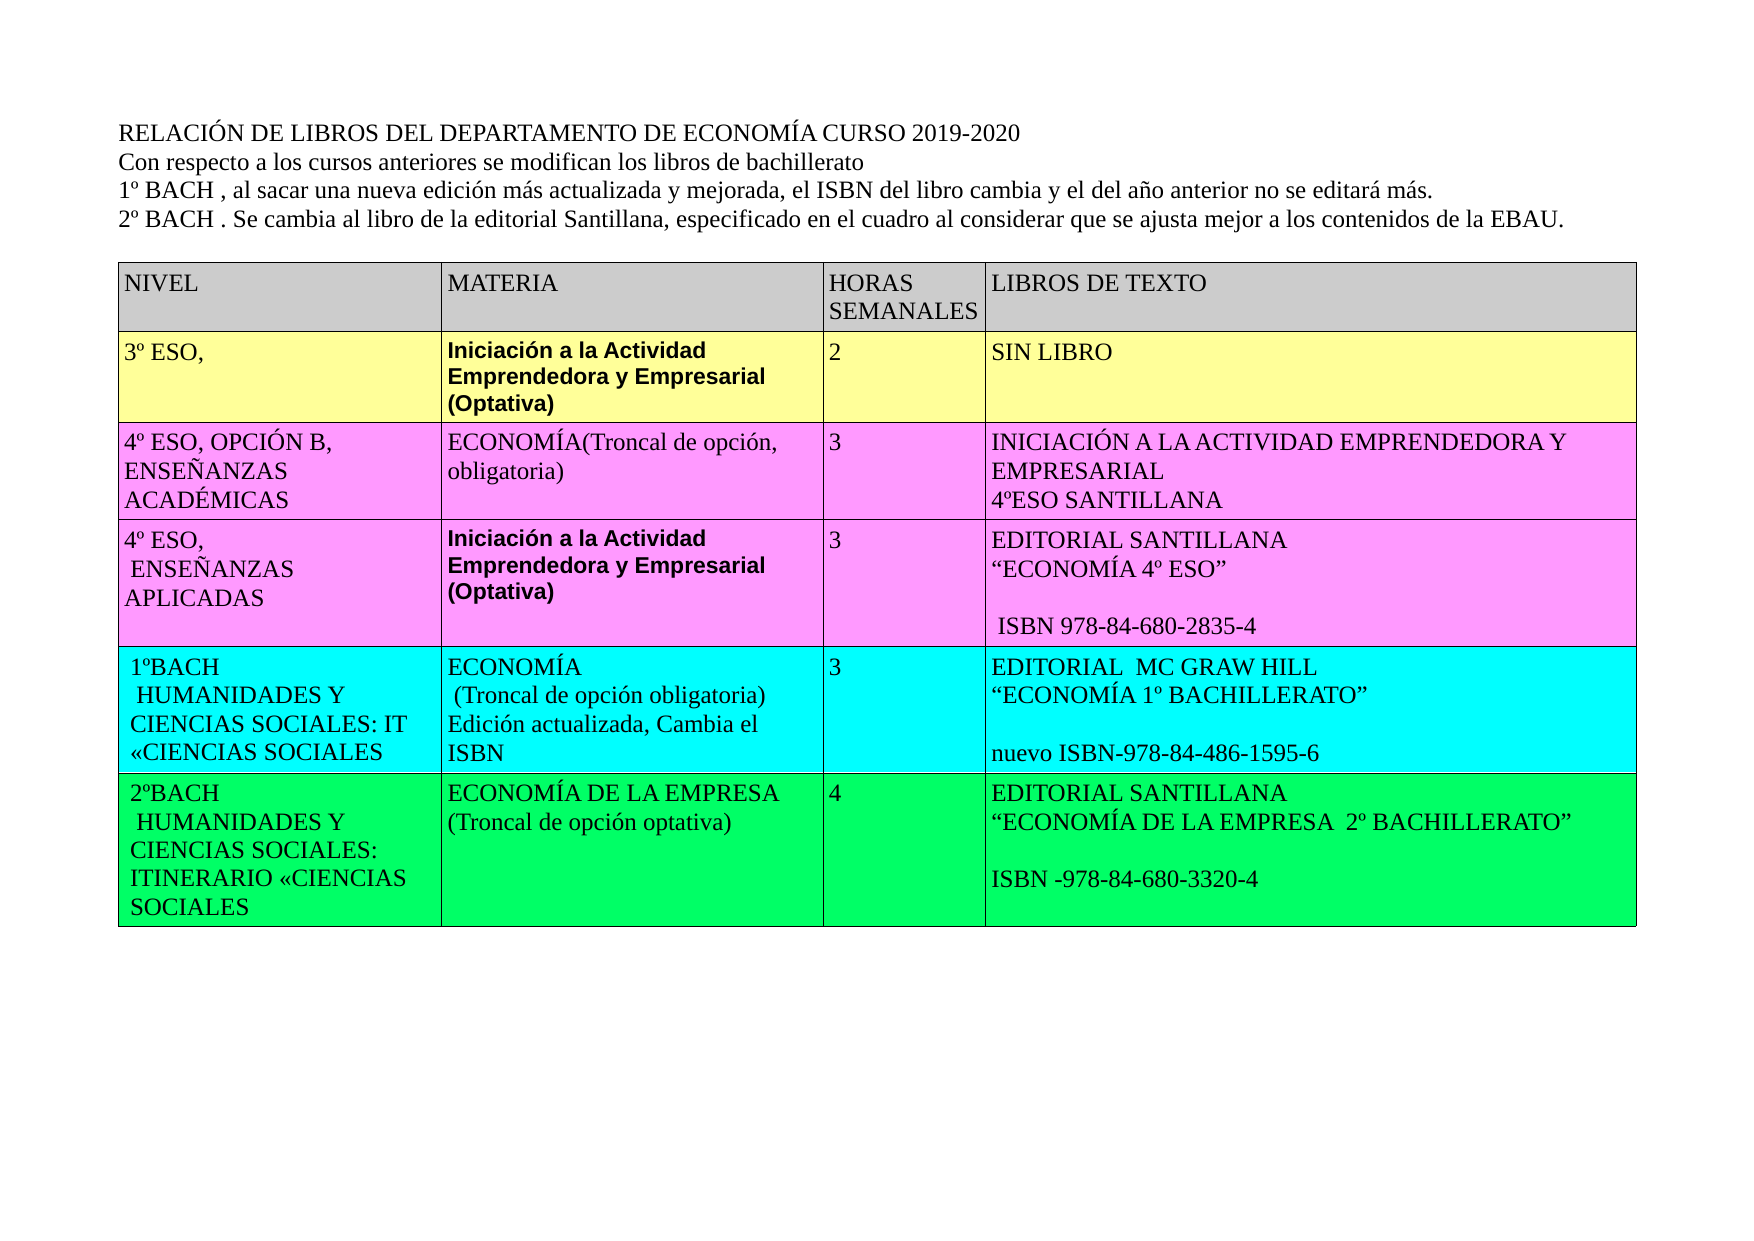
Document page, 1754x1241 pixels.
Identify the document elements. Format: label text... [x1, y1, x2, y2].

text 1º BACH , al sacar una nueva edición más actualizada y mejorada, el ISBN del libro cambia y el del año anterior no se editará más. [118, 176, 1636, 204]
table_cell ECONOMÍA (Troncal de opción obligatoria) Edición actualizada, Cambia el ISBN [442, 647, 823, 772]
table_cell 3 [824, 423, 985, 519]
table_cell 2ºBACH HUMANIDADES Y CIENCIAS SOCIALES: ITINERARIO «CIENCIAS SOCIALES [119, 774, 441, 926]
table_cell INICIACIÓN A LA ACTIVIDAD EMPRENDEDORA Y EMPRESARIAL 4ºESO SANTILLANA [986, 423, 1636, 519]
table_cell SIN LIBRO [986, 332, 1636, 422]
table_cell EDITORIAL MC GRAW HILL “ECONOMÍA 1º BACHILLERATO” nuevo ISBN-978-84-486-1595-6 [986, 647, 1636, 772]
table_cell 2 [824, 332, 985, 422]
table_cell 4º ESO, OPCIÓN B, ENSEÑANZAS ACADÉMICAS [119, 423, 441, 519]
table_header NIVEL [119, 263, 441, 331]
table_cell EDITORIAL SANTILLANA “ECONOMÍA 4º ESO” ISBN 978-84-680-2835-4 [986, 520, 1636, 646]
text Con respecto a los cursos anteriores se modifican los libros de bachillerato [118, 147, 1636, 176]
table_cell Iniciación a la Actividad Emprendedora y Empresarial (Optativa) [442, 520, 823, 646]
table_cell ECONOMÍA DE LA EMPRESA (Troncal de opción optativa) [442, 774, 823, 926]
table_cell 3 [824, 520, 985, 646]
text 2º BACH . Se cambia al libro de la editorial Santillana, especificado en el cuadro al considerar que se ajusta mejor a los contenidos de la EBAU. [118, 204, 1636, 233]
table_cell Iniciación a la Actividad Emprendedora y Empresarial (Optativa) [442, 332, 823, 422]
table_cell ECONOMÍA(Troncal de opción, obligatoria) [442, 423, 823, 519]
table_cell 4º ESO, ENSEÑANZAS APLICADAS [119, 520, 441, 646]
table_cell 3 [824, 647, 985, 772]
table_cell 4 [824, 774, 985, 926]
table_cell 1ºBACH HUMANIDADES Y CIENCIAS SOCIALES: IT «CIENCIAS SOCIALES [119, 647, 441, 772]
table_cell 3º ESO, [119, 332, 441, 422]
table_cell EDITORIAL SANTILLANA “ECONOMÍA DE LA EMPRESA 2º BACHILLERATO” ISBN -978-84-680-3320-4 [986, 774, 1636, 926]
table_header MATERIA [442, 263, 823, 331]
table_header LIBROS DE TEXTO [986, 263, 1636, 331]
table_header HORAS SEMANALES [824, 263, 985, 331]
text RELACIÓN DE LIBROS DEL DEPARTAMENTO DE ECONOMÍA CURSO 2019-2020 [118, 118, 1636, 147]
